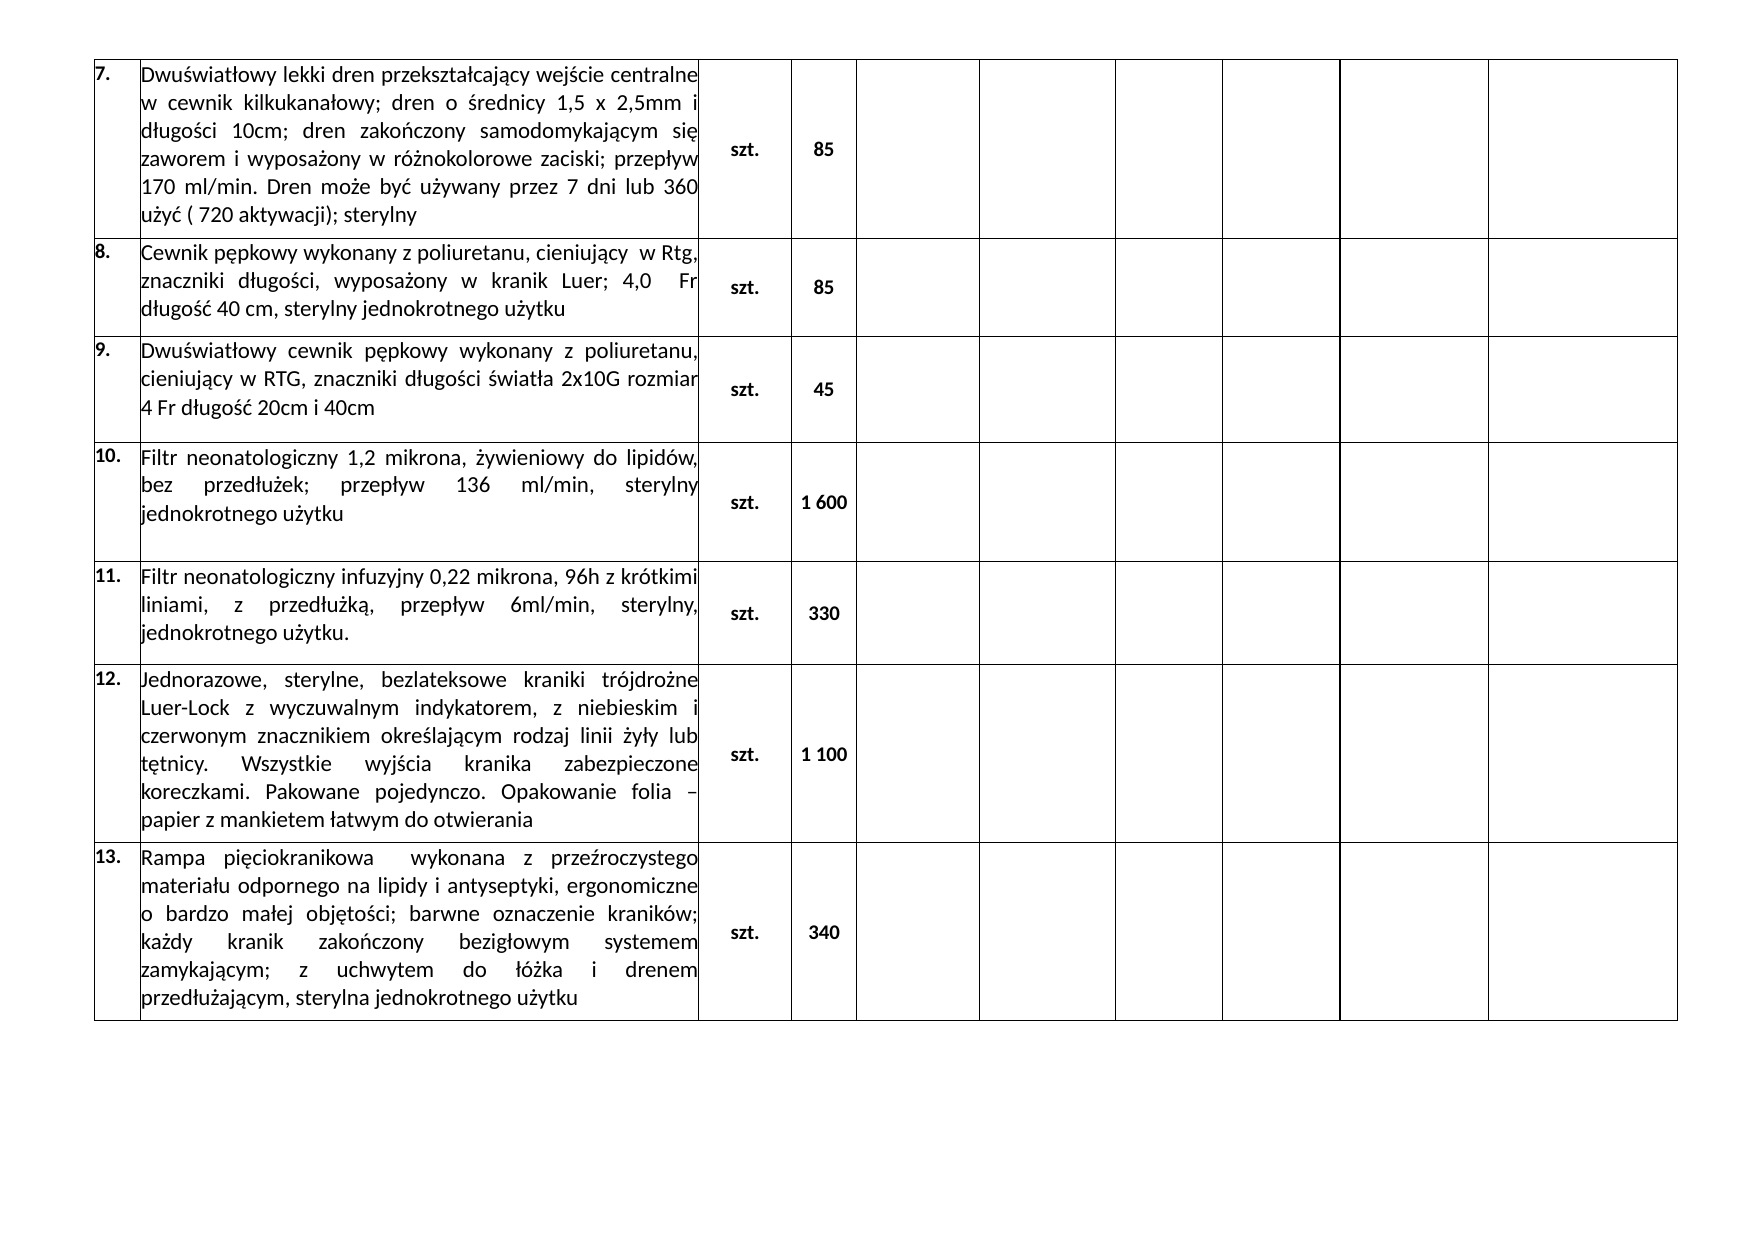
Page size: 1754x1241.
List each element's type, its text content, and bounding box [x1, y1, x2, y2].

table_cell [1489, 239, 1677, 336]
table_cell [1681, 664, 1685, 842]
table_cell [980, 337, 1115, 442]
table_cell [1341, 337, 1488, 442]
table_cell [1223, 562, 1339, 664]
table_cell 340 [792, 843, 856, 1020]
table_cell [857, 60, 979, 237]
table_cell szt. [699, 665, 791, 842]
table_cell [1116, 665, 1222, 842]
table_cell [1489, 665, 1677, 842]
table_cell 1 100 [792, 665, 856, 842]
table_cell [1223, 843, 1339, 1020]
table_cell [980, 562, 1115, 664]
table_cell 85 [792, 239, 856, 336]
table_cell [1489, 443, 1677, 561]
table_cell szt. [699, 843, 791, 1020]
table_cell Filtr neonatologiczny infuzyjny 0,22 mikrona, 96h z krótkimi liniami, z przedłużką, przepływ 6ml/min, sterylny, jednokrotnego użytku. [141, 562, 698, 664]
table_cell [1341, 60, 1488, 237]
table_cell [1341, 665, 1488, 842]
table_cell [980, 443, 1115, 561]
table_cell 7. [95, 60, 140, 237]
table_cell [857, 337, 979, 442]
table_cell [980, 843, 1115, 1020]
table_cell szt. [699, 562, 791, 664]
table_cell [1681, 561, 1685, 664]
table_cell [1489, 337, 1677, 442]
table_cell [1341, 843, 1488, 1020]
table_cell 8. [95, 239, 140, 336]
table_cell [1116, 443, 1222, 561]
table_cell Dwuświatłowy lekki dren przekształcający wejście centralne w cewnik kilkukanałowy; dren o średnicy 1,5 x 2,5mm i długości 10cm; dren zakończony samodomykającym się zaworem i wyposażony w różnokolorowe zaciski; przepływ 170 ml/min. Dren może być używany przez 7 dni lub 360 użyć ( 720 aktywacji); sterylny [141, 60, 698, 237]
table_cell szt. [699, 443, 791, 561]
table_cell 13. [95, 843, 140, 1020]
table_cell [1116, 843, 1222, 1020]
table_cell [980, 665, 1115, 842]
table_cell [1223, 443, 1339, 561]
table_cell Filtr neonatologiczny 1,2 mikrona, żywieniowy do lipidów, bez przedłużek; przepływ 136 ml/min, sterylny jednokrotnego użytku [141, 443, 698, 561]
table_cell [1223, 665, 1339, 842]
table_cell [857, 239, 979, 336]
table_cell [1223, 337, 1339, 442]
table_cell [1223, 60, 1339, 237]
table_cell [1489, 562, 1677, 664]
table_cell 12. [95, 665, 140, 842]
table_cell [1116, 239, 1222, 336]
table_cell 10. [95, 443, 140, 561]
table_cell Jednorazowe, sterylne, bezlateksowe kraniki trójdrożne Luer-Lock z wyczuwalnym indykatorem, z niebieskim i czerwonym znacznikiem określającym rodzaj linii żyły lub tętnicy. Wszystkie wyjścia kranika zabezpieczone koreczkami. Pakowane pojedynczo. Opakowanie folia – papier z mankietem łatwym do otwierania [141, 665, 698, 842]
table_cell [1341, 562, 1488, 664]
table_cell [1341, 239, 1488, 336]
table_cell [857, 665, 979, 842]
table_cell szt. [699, 239, 791, 336]
table_cell szt. [699, 337, 791, 442]
table_cell [857, 443, 979, 561]
table_cell [1681, 336, 1685, 442]
table_cell [1681, 442, 1685, 561]
table_cell [1116, 60, 1222, 237]
table_cell Rampa pięciokranikowa wykonana z przeźroczystego materiału odpornego na lipidy i antyseptyki, ergonomiczne o bardzo małej objętości; barwne oznaczenie kraników; każdy kranik zakończony bezigłowym systemem zamykającym; z uchwytem do łóżka i drenem przedłużającym, sterylna jednokrotnego użytku [141, 843, 698, 1020]
table_cell Dwuświatłowy cewnik pępkowy wykonany z poliuretanu, cieniujący w RTG, znaczniki długości światła 2x10G rozmiar 4 Fr długość 20cm i 40cm [141, 337, 698, 442]
table_cell Cewnik pępkowy wykonany z poliuretanu, cieniujący w Rtg, znaczniki długości, wyposażony w kranik Luer; 4,0 Fr długość 40 cm, sterylny jednokrotnego użytku [141, 239, 698, 336]
table_cell [1489, 60, 1677, 237]
table_cell [980, 239, 1115, 336]
table_cell [1116, 337, 1222, 442]
table_cell 45 [792, 337, 856, 442]
table_cell 85 [792, 60, 856, 237]
table_cell 9. [95, 337, 140, 442]
table_cell [1223, 239, 1339, 336]
table_cell 330 [792, 562, 856, 664]
table_cell [1681, 238, 1685, 336]
table_cell [857, 843, 979, 1020]
table_cell [1489, 843, 1677, 1020]
table_cell [1681, 59, 1685, 237]
table_cell szt. [699, 60, 791, 237]
table_cell [980, 60, 1115, 237]
table_cell 11. [95, 562, 140, 664]
table_cell [1681, 842, 1685, 1020]
table_cell [1341, 443, 1488, 561]
table_cell [857, 562, 979, 664]
table_cell [1116, 562, 1222, 664]
table_cell 1 600 [792, 443, 856, 561]
